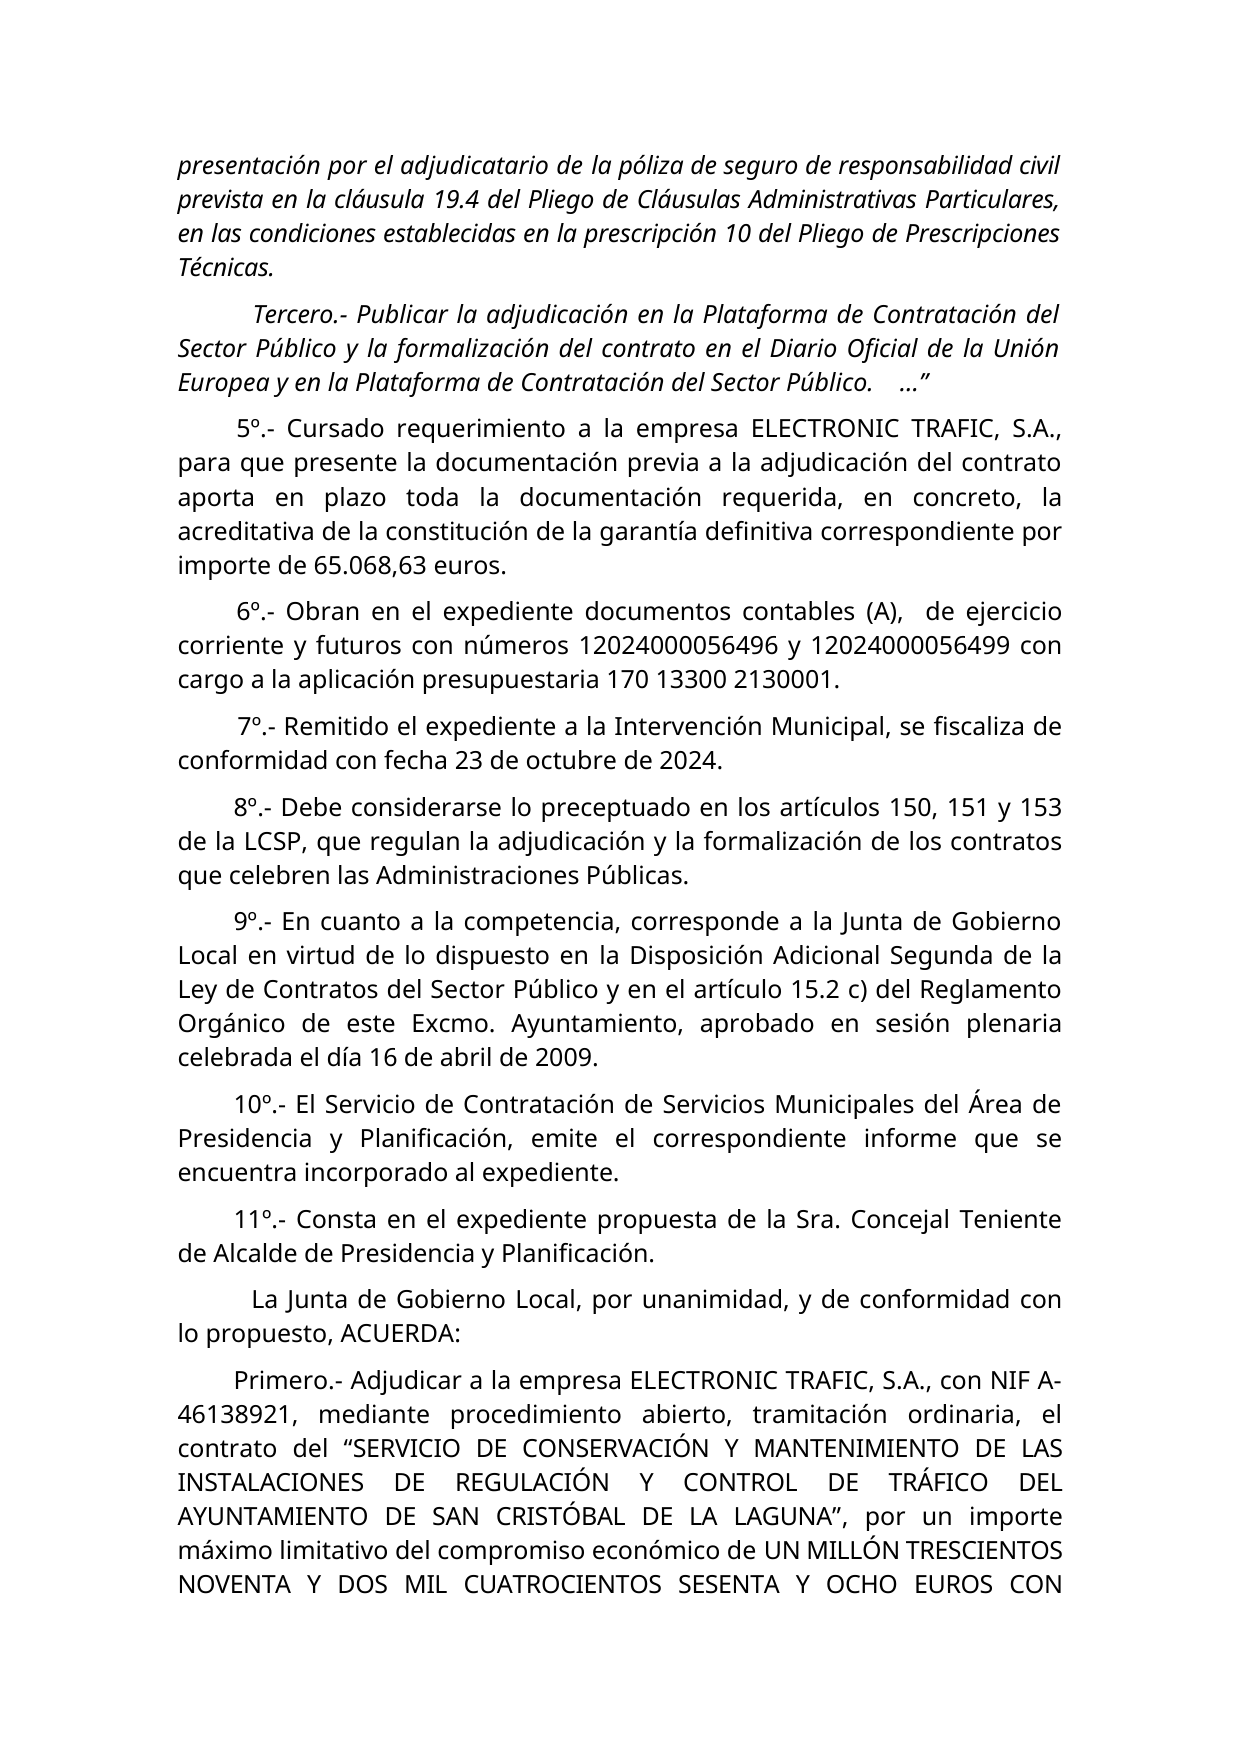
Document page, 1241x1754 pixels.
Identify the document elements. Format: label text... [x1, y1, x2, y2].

text La Junta de Gobierno Local, por unanimidad, y de conformidad con lo propuesto, ACUERDA: [177, 1282, 1063, 1350]
text 9º.- En cuanto a la competencia, corresponde a la Junta de Gobierno Local en virtud de lo dispuesto en la Disposición Adicional Segunda de la Ley de Contratos del Sector Público y en el artículo 15.2 c) del Reglamento Orgánico de este Excmo. Ayuntamiento, aprobado en sesión plenaria celebrada el día 16 de abril de 2009. [177, 904, 1063, 1074]
text Tercero.- Publicar la adjudicación en la Plataforma de Contratación del Sector Público y la formalización del contrato en el Diario Oficial de la Unión Europea y en la Plataforma de Contratación del Sector Público. …” [177, 296, 1063, 398]
text presentación por el adjudicatario de la póliza de seguro de responsabilidad civil prevista en la cláusula 19.4 del Pliego de Cláusulas Administrativas Particulares, en las condiciones establecidas en la prescripción 10 del Pliego de Prescripciones Técnicas. [177, 148, 1063, 284]
text 10º.- El Servicio de Contratación de Servicios Municipales del Área de Presidencia y Planificación, emite el correspondiente informe que se encuentra incorporado al expediente. [177, 1087, 1063, 1189]
text 8º.- Debe considerarse lo preceptuado en los artículos 150, 151 y 153 de la LCSP, que regulan la adjudicación y la formalización de los contratos que celebren las Administraciones Públicas. [177, 789, 1063, 891]
text 11º.- Consta en el expediente propuesta de la Sra. Concejal Teniente de Alcalde de Presidencia y Planificación. [177, 1201, 1063, 1269]
text 5º.- Cursado requerimiento a la empresa ELECTRONIC TRAFIC, S.A., para que presente la documentación previa a la adjudicación del contrato aporta en plazo toda la documentación requerida, en concreto, la acreditativa de la constitución de la garantía definitiva correspondiente por importe de 65.068,63 euros. [177, 411, 1063, 581]
text Primero.- Adjudicar a la empresa ELECTRONIC TRAFIC, S.A., con NIF A-46138921, mediante procedimiento abierto, tramitación ordinaria, el contrato del “SERVICIO DE CONSERVACIÓN Y MANTENIMIENTO DE LAS INSTALACIONES DE REGULACIÓN Y CONTROL DE TRÁFICO DEL AYUNTAMIENTO DE SAN CRISTÓBAL DE LA LAGUNA”, por un importe máximo limitativo del compromiso económico de UN MILLÓN TRESCIENTOS NOVENTA Y DOS MIL CUATROCIENTOS SESENTA Y OCHO EUROS CON [177, 1363, 1063, 1601]
text 6º.- Obran en el expediente documentos contables (A), de ejercicio corriente y futuros con números 12024000056496 y 12024000056499 con cargo a la aplicación presupuestaria 170 13300 2130001. [177, 594, 1063, 696]
text 7º.- Remitido el expediente a la Intervención Municipal, se fiscaliza de conformidad con fecha 23 de octubre de 2024. [177, 708, 1063, 777]
